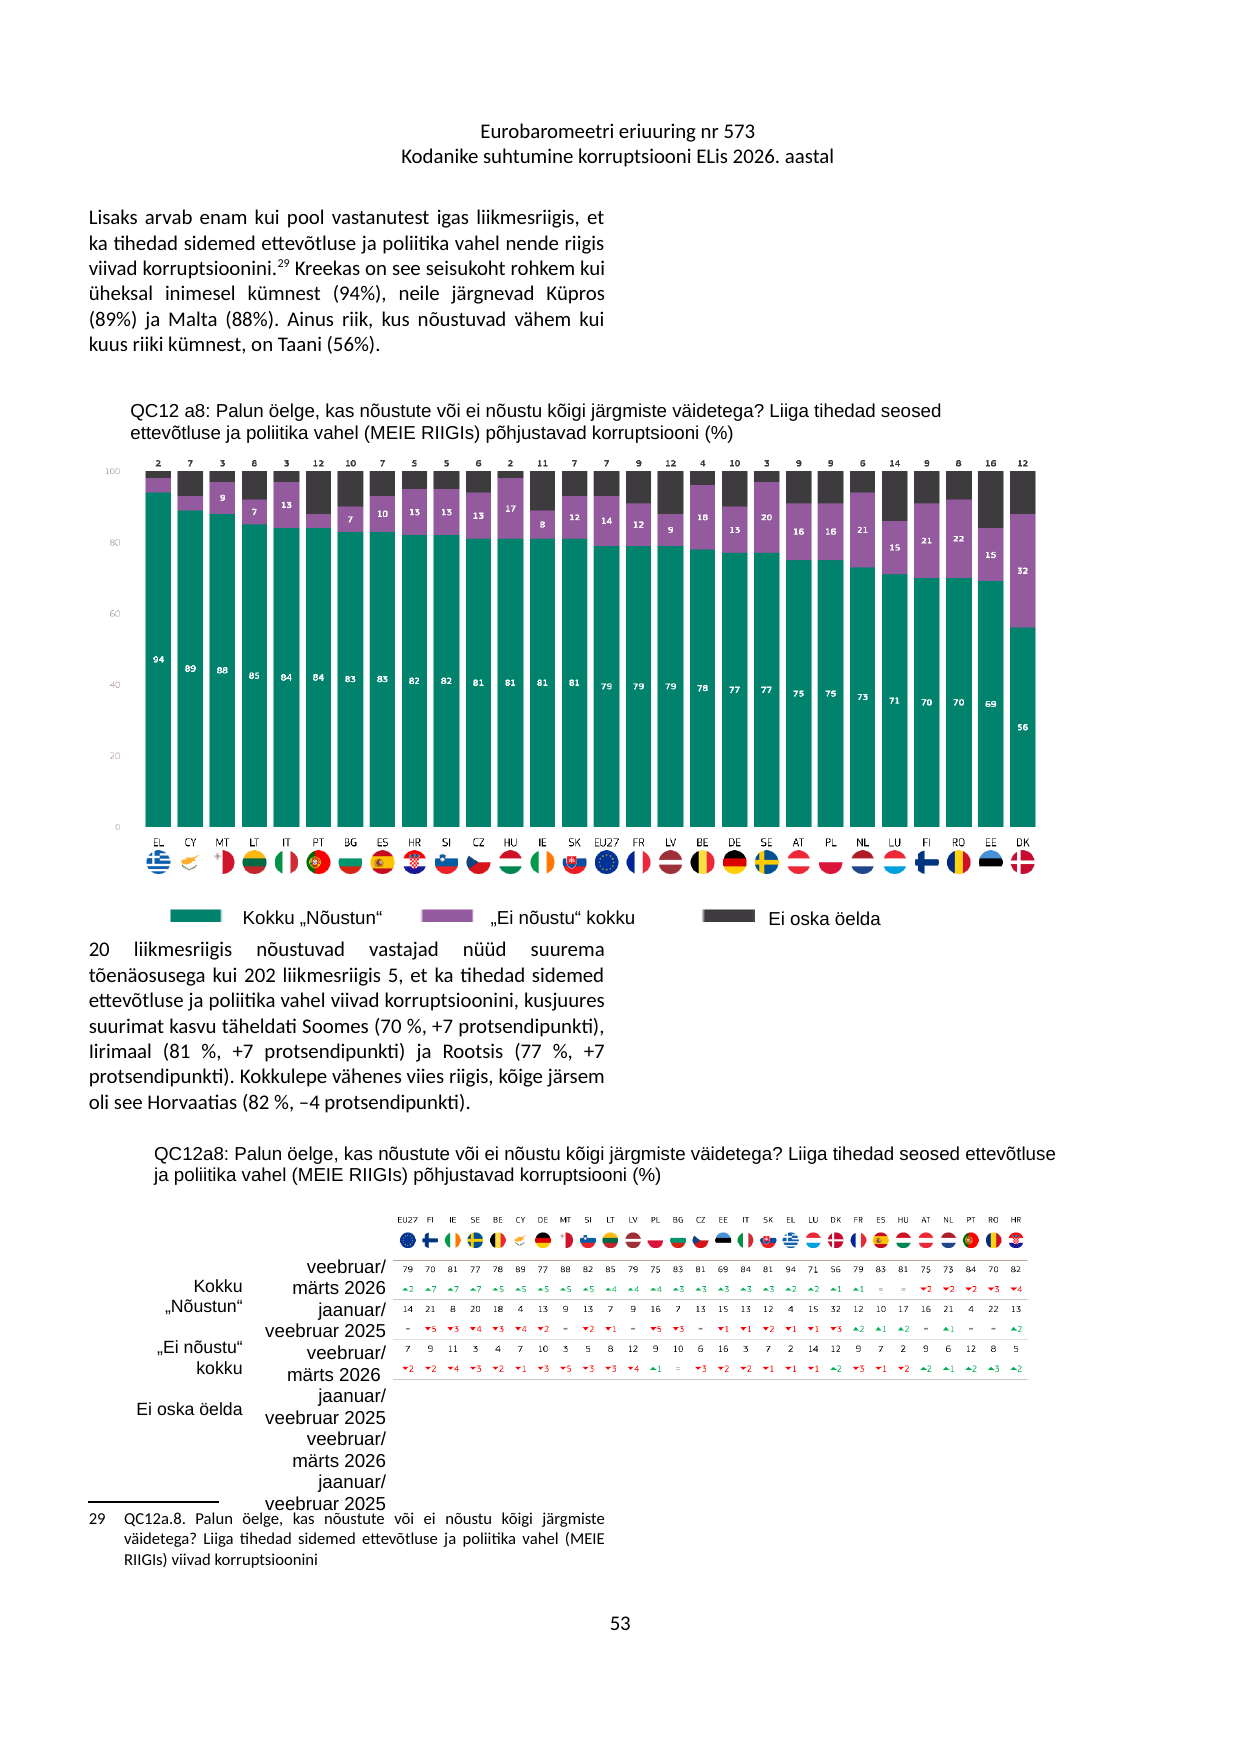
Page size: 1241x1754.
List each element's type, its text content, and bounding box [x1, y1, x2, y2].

picture [309, 914, 314, 922]
text QC12a.8. Palun öelge, kas nõustute või ei nõustu kõigi järgmiste väidetega? Liiga tihedad sidemed ettevõtluse ja poliitika vahel (MEIE RIIGIs) viivad korruptsioonini [88, 1508, 605, 1569]
picture [97, 450, 1044, 883]
text Lisaks arvab enam kui pool vastanutest igas liikmesriigis, et ka tihedad sidemed ettevõtluse ja poliitika vahel nende riigis viivad korruptsioonini. Kreekas on see seisukoht rohkem kui üheksal inimesel kümnest (94%), neile järgnevad Küpros (89%) ja Malta (88%). Ainus riik, kus nõustuvad vähem kui kuus riiki kümnest, on Taani (56%). [88, 204, 605, 357]
picture [393, 1202, 1031, 1384]
text 20 liikmesriigis nõustuvad vastajad nüüd suurema tõenäosusega kui 202 liikmesriigis 5, et ka tihedad sidemed ettevõtluse ja poliitika vahel viivad korruptsioonini, kusjuures suurimat kasvu täheldati Soomes (70 %, +7 protsendipunkti), Iirimaal (81 %, +7 protsendipunkti) ja Rootsis (77 %, +7 protsendipunkti). Kokkulepe vähenes viies riigis, kõige järsem oli see Horvaatias (82 %, –4 protsendipunkti). [88, 369, 605, 1114]
picture [156, 904, 755, 922]
